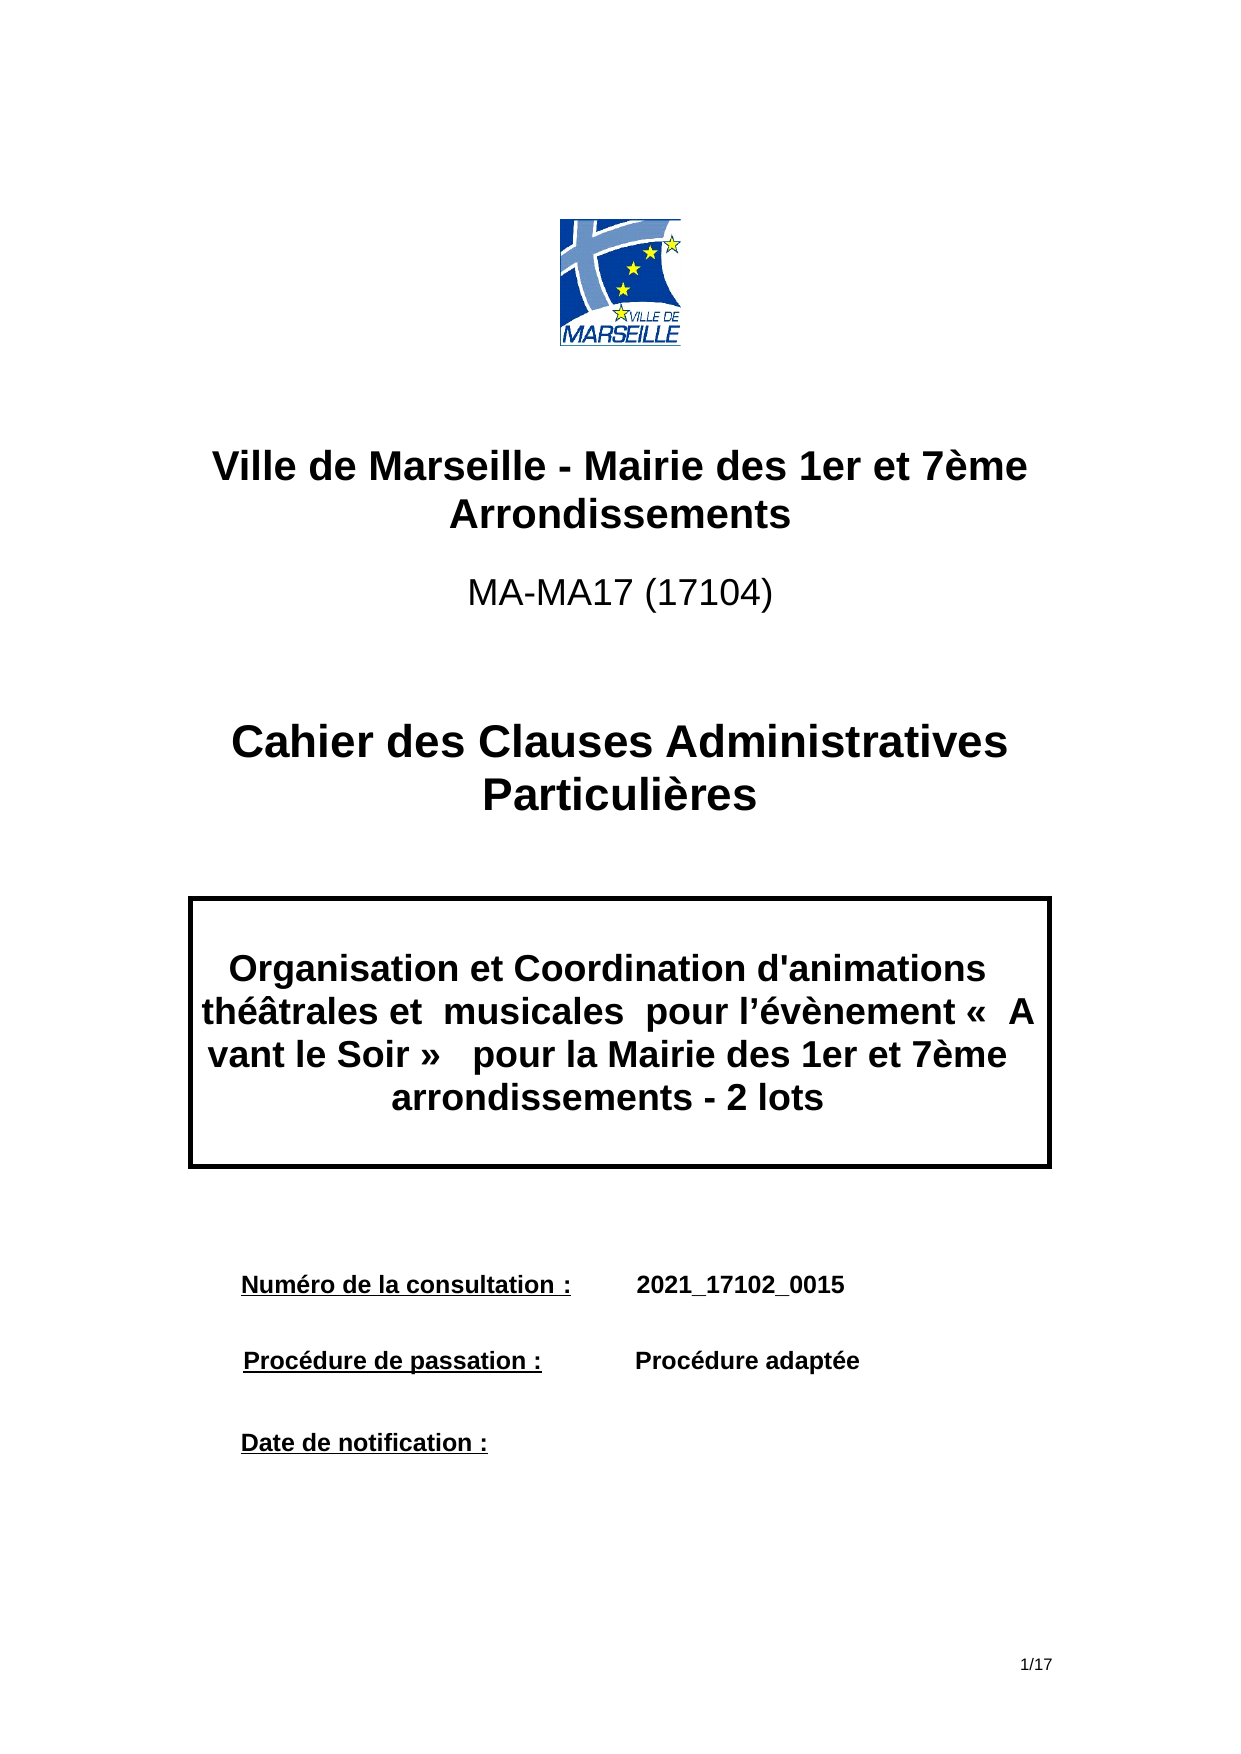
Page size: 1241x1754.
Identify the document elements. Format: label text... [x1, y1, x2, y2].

text Procédure de passation : Procédure adaptée [243, 1346, 1052, 1375]
text Cahier des Clauses Administratives Particulières [188, 714, 1052, 820]
text MA-MA17 (17104) [188, 571, 1052, 614]
text Organisation et Coordination d'animations théâtrales et musicales pour l’évènement « Avant le Soir » pour la Mairie des 1er et 7ème arrondissements - 2 lots [193, 939, 1047, 1118]
text Numéro de la consultation : 2021_17102_0015 [241, 1270, 1052, 1298]
text Ville de Marseille - Mairie des 1er et 7ème Arrondissements [188, 441, 1052, 537]
text Date de notification : [241, 1428, 1052, 1457]
